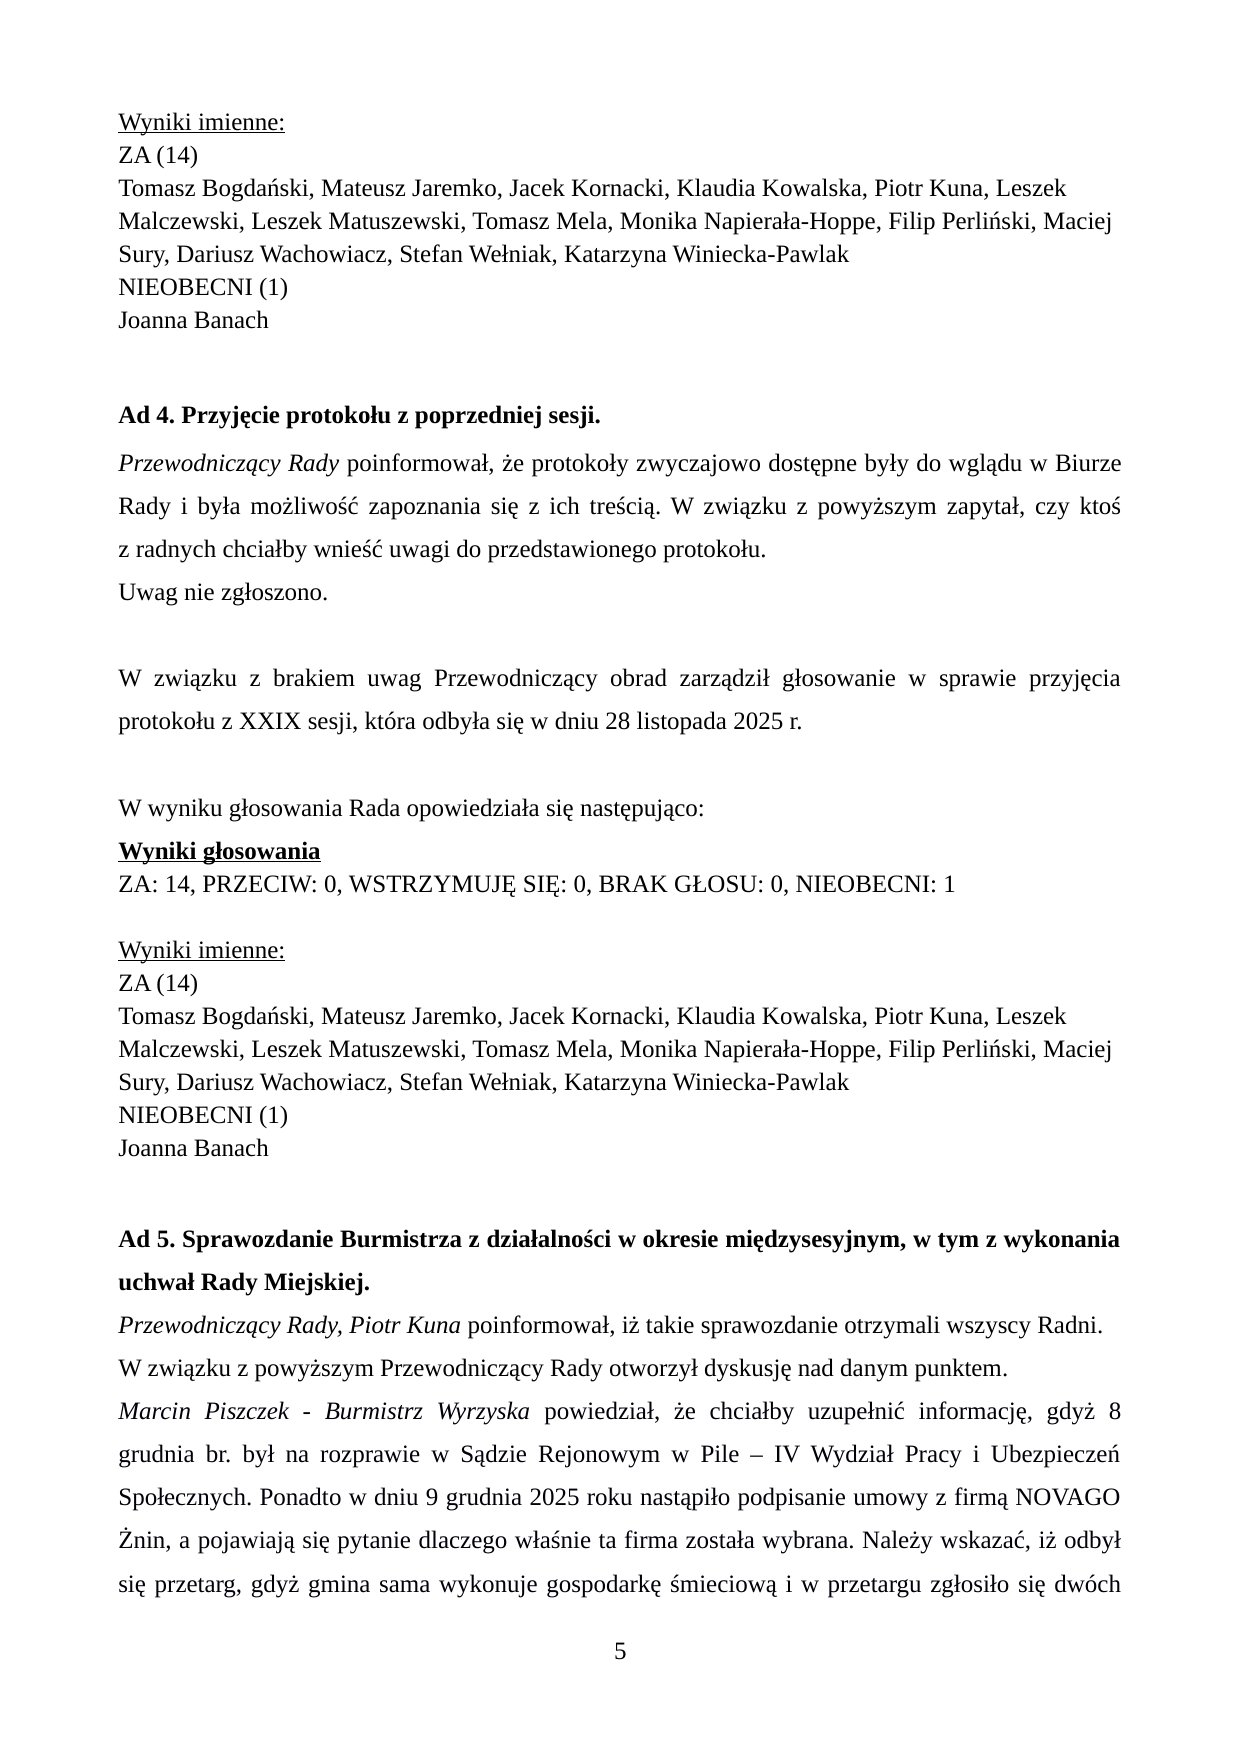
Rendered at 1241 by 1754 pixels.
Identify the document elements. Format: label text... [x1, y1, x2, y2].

text Wyniki imienne: ZA (14) Tomasz Bogdański, Mateusz Jaremko, Jacek Kornacki, Klaudia Kowalska, Piotr Kuna, Leszek Malczewski, Leszek Matuszewski, Tomasz Mela, Monika Napierała-Hoppe, Filip Perliński, Maciej Sury, Dariusz Wachowiacz, Stefan Wełniak, Katarzyna Winiecka-Pawlak NIEOBECNI (1) Joanna Banach [118, 74, 1122, 334]
text W związku z brakiem uwag Przewodniczący obrad zarządził głosowanie w sprawie przyjęcia protokołu z XXIX sesji, która odbyła się w dniu 28 listopada 2025 r. [118, 663, 1122, 735]
text Uwag nie zgłoszono. [118, 577, 1122, 606]
text Ad 5. Sprawozdanie Burmistrza z działalności w okresie międzysesyjnym, w tym z wykonania uchwał Rady Miejskiej. [118, 1224, 1122, 1296]
text Przewodniczący Rady, Piotr Kuna poinformował, iż takie sprawozdanie otrzymali wszyscy Radni. [118, 1310, 1122, 1339]
text Ad 4. Przyjęcie protokołu z poprzedniej sesji. [118, 400, 1122, 429]
text Wyniki głosowania ZA: 14, PRZECIW: 0, WSTRZYMUJĘ SIĘ: 0, BRAK GŁOSU: 0, NIEOBECNI: 1 Wyniki imienne: ZA (14) Tomasz Bogdański, Mateusz Jaremko, Jacek Kornacki, Klaudia Kowalska, Piotr Kuna, Leszek Malczewski, Leszek Matuszewski, Tomasz Mela, Monika Napierała-Hoppe, Filip Perliński, Maciej Sury, Dariusz Wachowiacz, Stefan Wełniak, Katarzyna Winiecka-Pawlak NIEOBECNI (1) Joanna Banach [118, 836, 1122, 1162]
text Przewodniczący Rady poinformował, że protokoły zwyczajowo dostępne były do wglądu w Biurze Rady i była możliwość zapoznania się z ich treścią. W związku z powyższym zapytał, czy ktoś z radnych chciałby wnieść uwagi do przedstawionego protokołu. [118, 448, 1122, 563]
text W związku z powyższym Przewodniczący Rady otworzył dyskusję nad danym punktem. [118, 1353, 1122, 1382]
text Marcin Piszczek - Burmistrz Wyrzyska powiedział, że chciałby uzupełnić informację, gdyż 8 grudnia br. był na rozprawie w Sądzie Rejonowym w Pile – IV Wydział Pracy i Ubezpieczeń Społecznych. Ponadto w dniu 9 grudnia 2025 roku nastąpiło podpisanie umowy z firmą NOVAGO Żnin, a pojawiają się pytanie dlaczego właśnie ta firma została wybrana. Należy wskazać, iż odbył się przetarg, gdyż gmina sama wykonuje gospodarkę śmieciową i w przetargu zgłosiło się dwóch [118, 1396, 1122, 1597]
text W wyniku głosowania Rada opowiedziała się następująco: [118, 793, 1122, 821]
